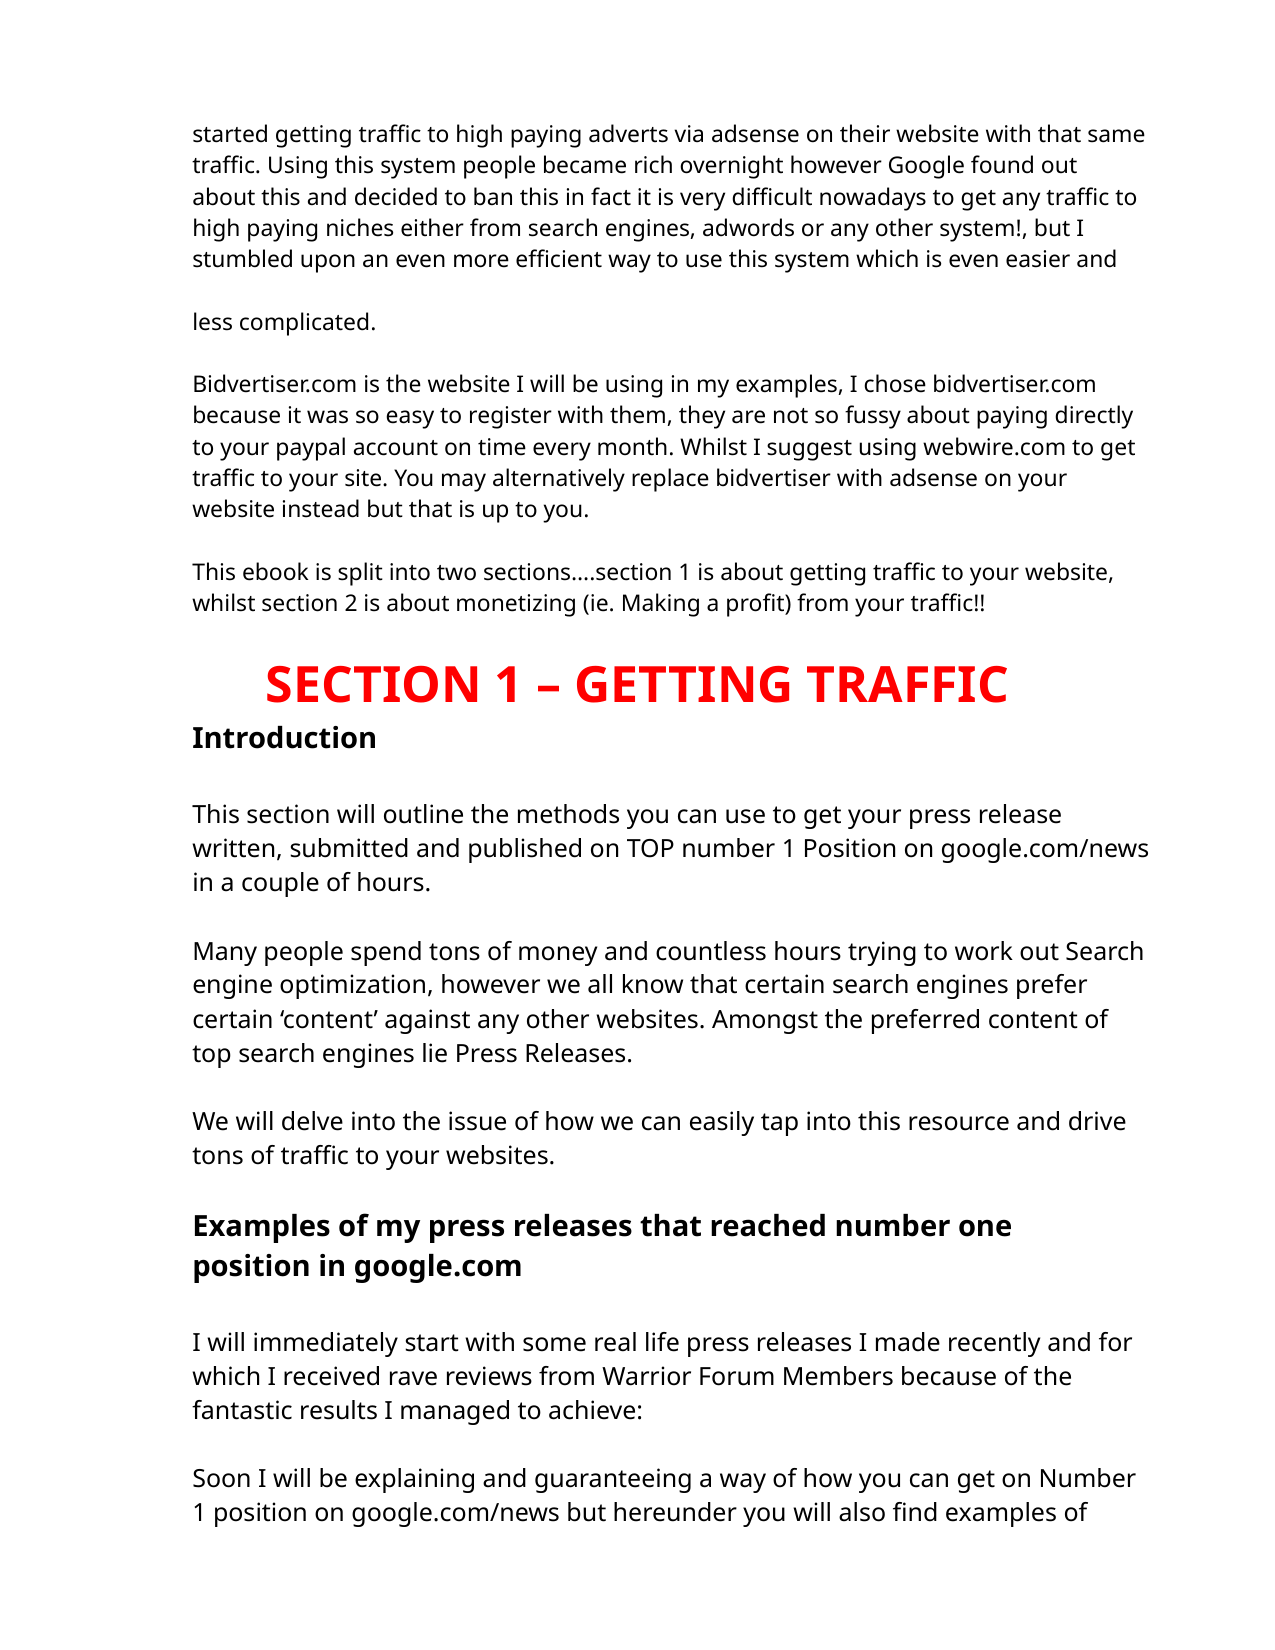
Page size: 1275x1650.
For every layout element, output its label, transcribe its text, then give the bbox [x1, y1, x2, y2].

text This section will outline the methods you can use to get your press release [192, 797, 1157, 831]
text certain ‘content’ against any other websites. Amongst the preferred content of [192, 1001, 1157, 1035]
text whilst section 2 is about monetizing (ie. Making a profit) from your traffic!! [192, 587, 1157, 618]
text high paying niches either from search engines, adwords or any other system!, but I [192, 212, 1157, 243]
text top search engines lie Press Releases. [192, 1035, 1157, 1069]
text Bidvertiser.com is the website I will be using in my examples, I chose bidvertiser.com [192, 368, 1157, 399]
text engine optimization, however we all know that certain search engines prefer [192, 967, 1157, 1001]
text traffic to your site. You may alternatively replace bidvertiser with adsense on your [192, 462, 1157, 493]
text SECTION 1 – GETTING TRAFFIC [118, 649, 1157, 717]
text to your paypal account on time every month. Whilst I suggest using webwire.com to get [192, 431, 1157, 462]
text fantastic results I managed to achieve: [192, 1393, 1157, 1427]
text tons of traffic to your websites. [192, 1137, 1157, 1172]
text Introduction [192, 717, 1157, 757]
text 1 position on google.com/news but hereunder you will also find examples of [192, 1495, 1157, 1529]
text This ebook is split into two sections….section 1 is about getting traffic to your website, [192, 556, 1157, 587]
text stumbled upon an even more efficient way to use this system which is even easier and [192, 243, 1157, 274]
text because it was so easy to register with them, they are not so fussy about paying directly [192, 399, 1157, 431]
text We will delve into the issue of how we can easily tap into this resource and drive [192, 1103, 1157, 1137]
text written, submitted and published on TOP number 1 Position on google.com/news [192, 831, 1157, 865]
text started getting traffic to high paying adverts via adsense on their website with that same [192, 118, 1157, 149]
text Many people spend tons of money and countless hours trying to work out Search [192, 933, 1157, 967]
text traffic. Using this system people became rich overnight however Google found out [192, 149, 1157, 181]
text Soon I will be explaining and guaranteeing a way of how you can get on Number [192, 1461, 1157, 1495]
text less complicated. [192, 306, 1157, 337]
text website instead but that is up to you. [192, 493, 1157, 524]
text I will immediately start with some real life press releases I made recently and for [192, 1325, 1157, 1359]
text about this and decided to ban this in fact it is very difficult nowadays to get any traffic to [192, 181, 1157, 212]
text in a couple of hours. [192, 865, 1157, 899]
text position in google.com [192, 1245, 1157, 1285]
text Examples of my press releases that reached number one [192, 1206, 1157, 1245]
text which I received rave reviews from Warrior Forum Members because of the [192, 1359, 1157, 1393]
